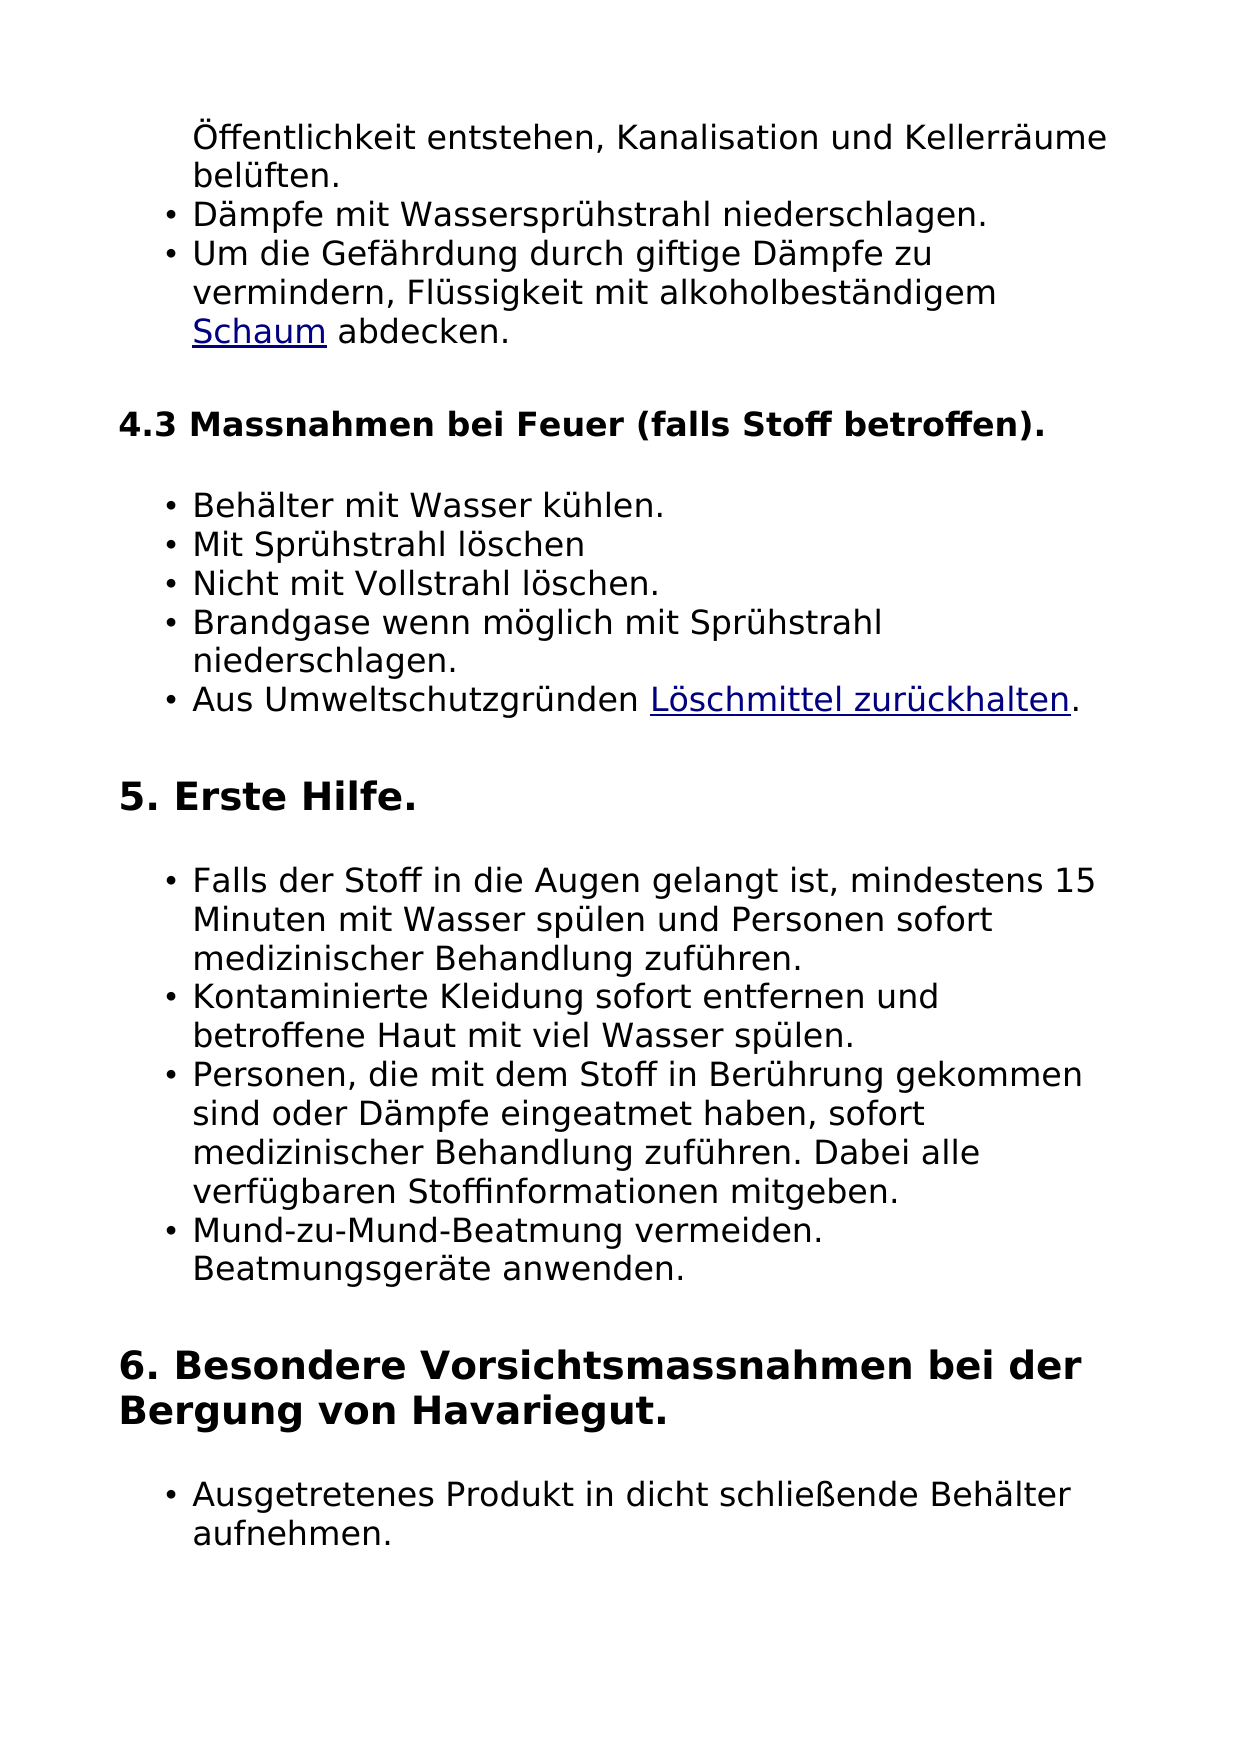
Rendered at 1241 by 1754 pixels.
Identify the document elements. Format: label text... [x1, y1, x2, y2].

list Um die Gefährdung durch giftige Dämpfe zu vermindern, Flüssigkeit mit alkoholbeständigem Schaum abdecken. [177, 235, 1122, 351]
list Ausgetretenes Produkt in dicht schließende Behälter aufnehmen. [177, 1476, 1122, 1553]
list Mit Sprühstrahl löschen [177, 525, 1122, 564]
list Mund-zu-Mund-Beatmung vermeiden. Beatmungsgeräte anwenden. [177, 1211, 1122, 1289]
list Nicht mit Vollstrahl löschen. [177, 564, 1122, 603]
subtitle 6. Besondere Vorsichtsmassnahmen bei der Bergung von Havariegut. [118, 1343, 1122, 1434]
list Falls der Stoff in die Augen gelangt ist, mindestens 15 Minuten mit Wasser spülen und Personen sofort medizinischer Behandlung zuführen. [177, 861, 1122, 978]
list Öffentlichkeit entstehen, Kanalisation und Kellerräume belüften. [177, 118, 1122, 196]
list Dämpfe mit Wassersprühstrahl niederschlagen. [177, 196, 1122, 235]
subtitle 5. Erste Hilfe. [118, 774, 1122, 819]
list Personen, die mit dem Stoff in Berührung gekommen sind oder Dämpfe eingeatmet haben, sofort medizinischer Behandlung zuführen. Dabei alle verfügbaren Stoffinformationen mitgeben. [177, 1056, 1122, 1211]
subtitle 4.3 Massnahmen bei Feuer (falls Stoff betroffen). [118, 406, 1122, 444]
list Brandgase wenn möglich mit Sprühstrahl niederschlagen. [177, 603, 1122, 681]
list Kontaminierte Kleidung sofort entfernen und betroffene Haut mit viel Wasser spülen. [177, 978, 1122, 1056]
list Aus Umweltschutzgründen Löschmittel zurückhalten. [177, 681, 1122, 720]
list Behälter mit Wasser kühlen. [177, 487, 1122, 525]
